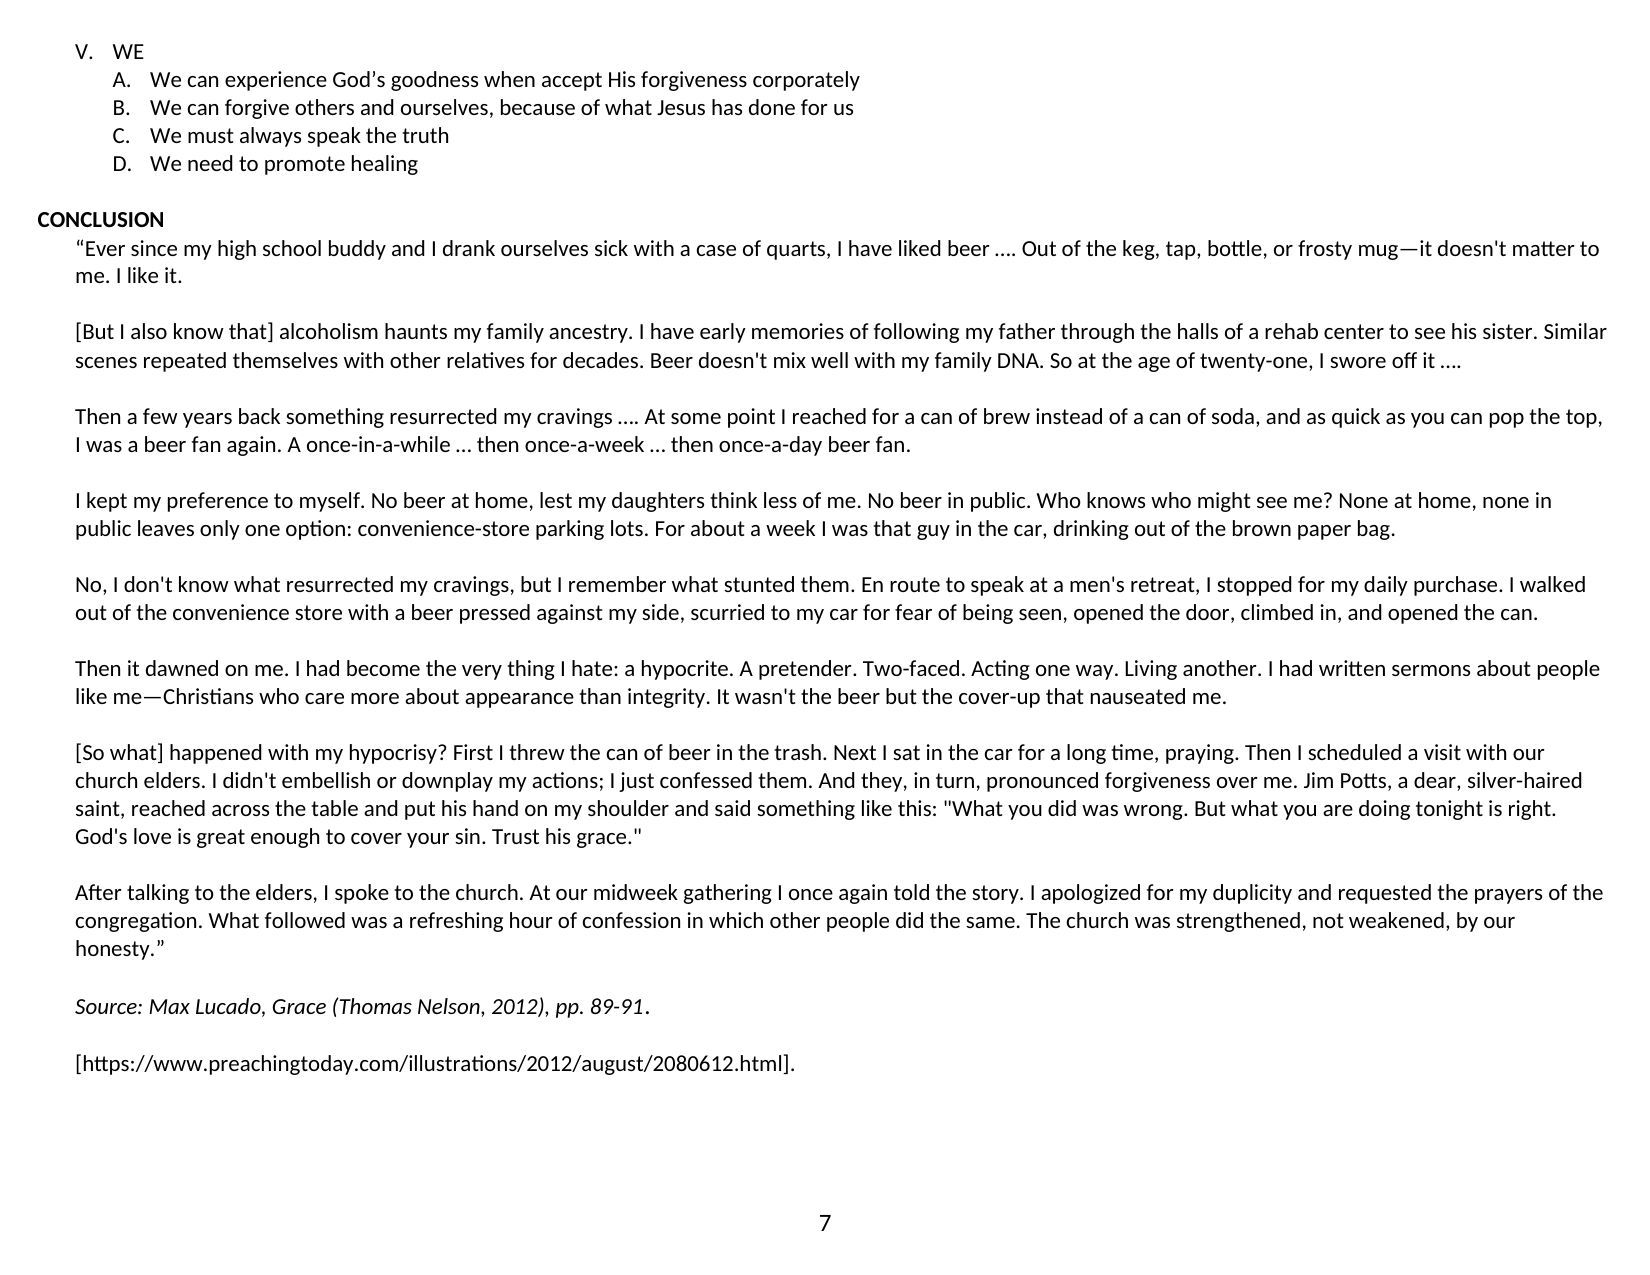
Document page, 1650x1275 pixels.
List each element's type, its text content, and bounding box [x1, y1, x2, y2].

text CONCLUSION [37, 206, 1612, 234]
text Then a few years back something resurrected my cravings …. At some point I reached for a can of brew instead of a can of soda, and as quick as you can pop the top, I was a beer fan again. A once-in-a-while … then once-a-week … then once-a-day beer fan. [75, 402, 1612, 458]
text [But I also know that] alcoholism haunts my family ancestry. I have early memories of following my father through the halls of a rehab center to see his sister. Similar scenes repeated themselves with other relatives for decades. Beer doesn't mix well with my family DNA. So at the age of twenty-one, I swore off it …. [75, 318, 1612, 374]
list We can forgive others and ourselves, because of what Jesus has done for us [112, 93, 1612, 122]
text “Ever since my high school buddy and I drank ourselves sick with a case of quarts, I have liked beer …. Out of the keg, tap, bottle, or frosty mug—it doesn't matter to me. I like it. [75, 234, 1612, 290]
text [https://www.preachingtoday.com/illustrations/2012/august/2080612.html]. [75, 1049, 1612, 1077]
text [So what] happened with my hypocrisy? First I threw the can of beer in the trash. Next I sat in the car for a long time, praying. Then I scheduled a visit with our church elders. I didn't embellish or downplay my actions; I just confessed them. And they, in turn, pronounced forgiveness over me. Jim Potts, a dear, silver-haired saint, reached across the table and put his hand on my shoulder and said something like this: "What you did was wrong. But what you are doing tonight is right. God's love is great enough to cover your sin. Trust his grace." [75, 738, 1612, 850]
text Source: Max Lucado, Grace (Thomas Nelson, 2012), pp. 89-91. [75, 990, 1612, 1021]
list We can experience God’s goodness when accept His forgiveness corporately [112, 66, 1612, 93]
text No, I don't know what resurrected my cravings, but I remember what stunted them. En route to speak at a men's retreat, I stopped for my daily purchase. I walked out of the convenience store with a beer pressed against my side, scurried to my car for fear of being seen, opened the door, climbed in, and opened the can. [75, 570, 1612, 626]
list We must always speak the truth [112, 122, 1612, 149]
list WE [75, 37, 1612, 66]
text Then it dawned on me. I had become the very thing I hate: a hypocrite. A pretender. Two-faced. Acting one way. Living another. I had written sermons about people like me—Christians who care more about appearance than integrity. It wasn't the beer but the cover-up that nauseated me. [75, 654, 1612, 710]
text I kept my preference to myself. No beer at home, lest my daughters think less of me. No beer in public. Who knows who might see me? None at home, none in public leaves only one option: convenience-store parking lots. For about a week I was that guy in the car, drinking out of the brown paper bag. [75, 486, 1612, 542]
list We need to promote healing [112, 149, 1612, 178]
text After talking to the elders, I spoke to the church. At our midweek gathering I once again told the story. I apologized for my duplicity and requested the prayers of the congregation. What followed was a refreshing hour of confession in which other people did the same. The church was strengthened, not weakened, by our honesty.” [75, 878, 1612, 962]
